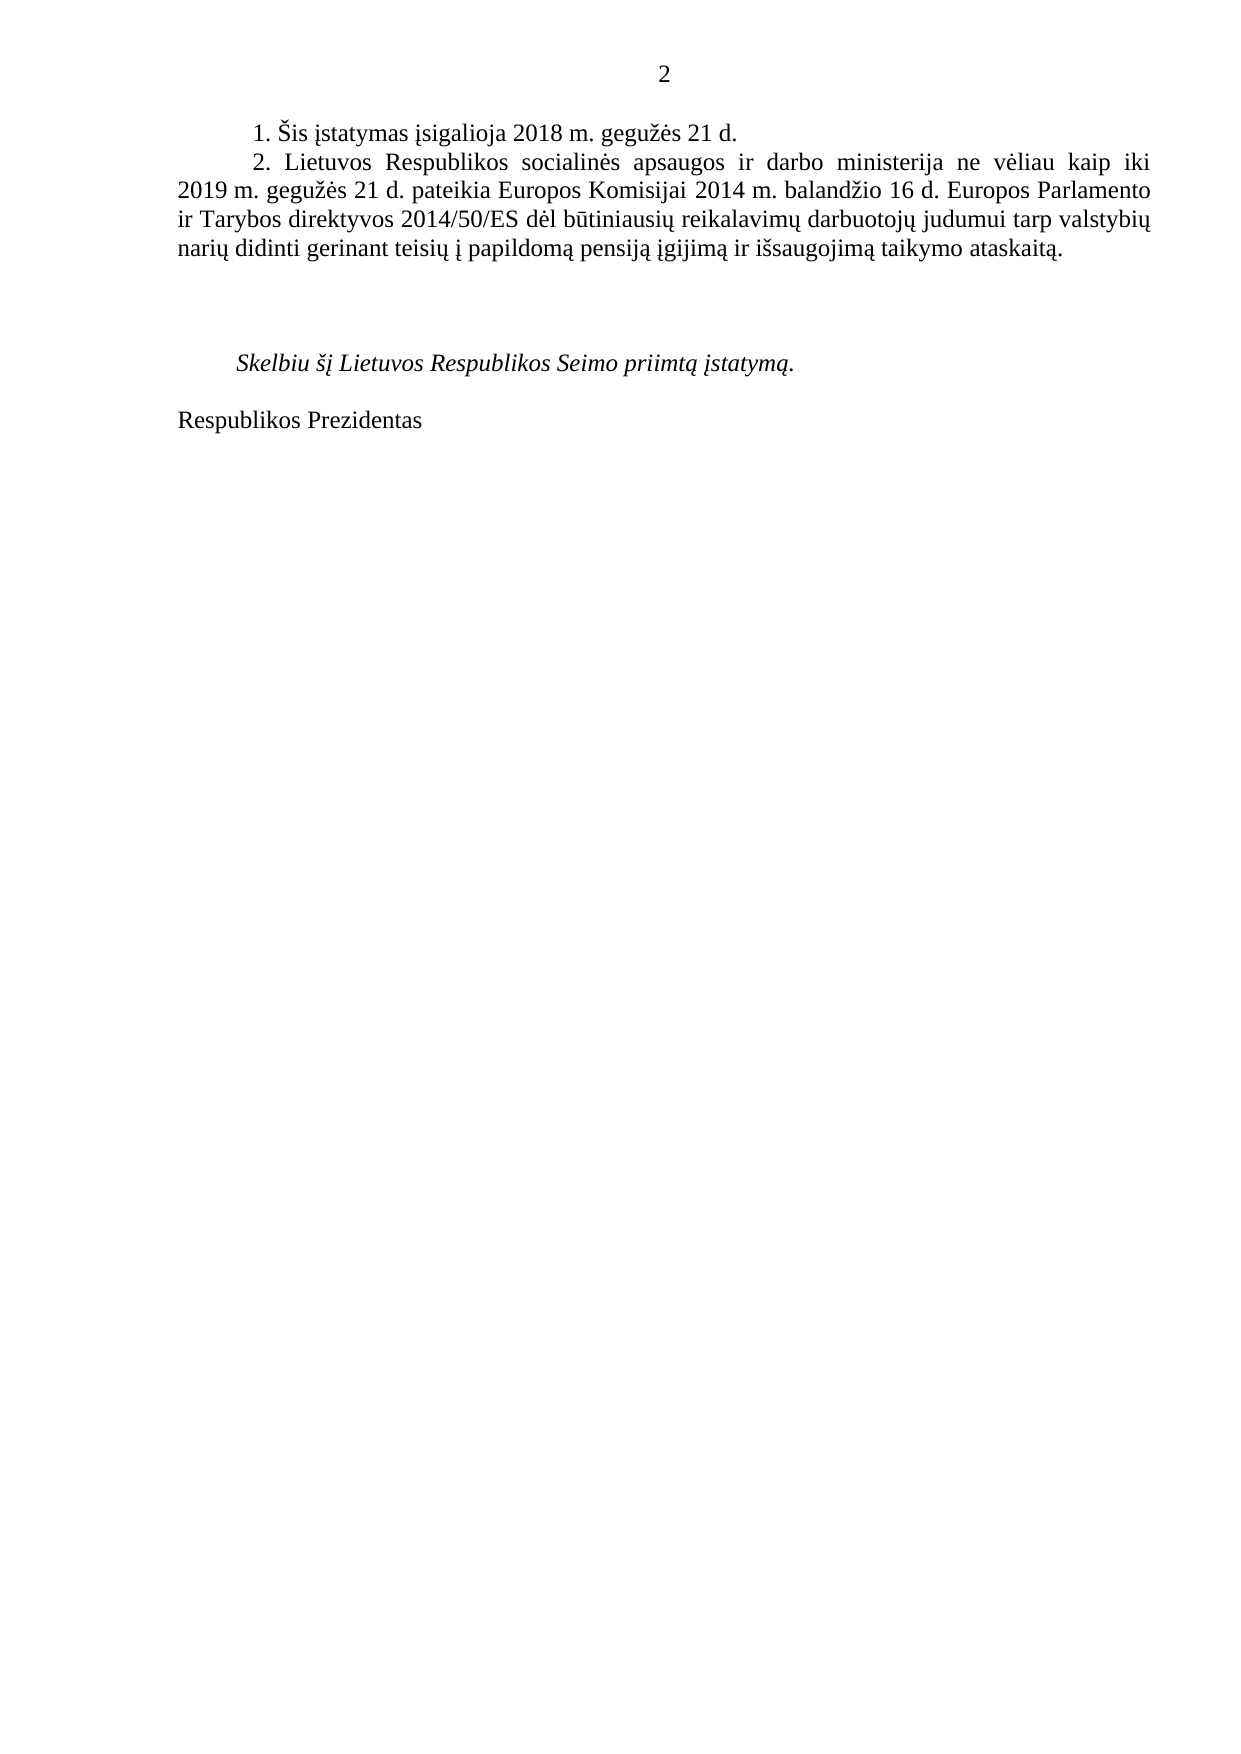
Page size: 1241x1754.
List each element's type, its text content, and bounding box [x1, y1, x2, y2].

text 1. Šis įstatymas įsigalioja 2018 m. gegužės 21 d. [252, 118, 1152, 147]
text 2. Lietuvos Respublikos socialinės apsaugos ir darbo ministerija ne vėliau kaip iki 2019 m. gegužės 21 d. pateikia Europos Komisijai 2014 m. balandžio 16 d. Europos Parlamento ir Tarybos direktyvos 2014/50/ES dėl būtiniausių reikalavimų darbuotojų judumui tarp valstybių narių didinti gerinant teisių į papildomą pensiją įgijimą ir išsaugojimą taikymo ataskaitą. [177, 147, 1152, 262]
text Skelbiu šį Lietuvos Respublikos Seimo priimtą įstatymą. [177, 348, 1157, 377]
text Respublikos Prezidentas [177, 406, 1152, 434]
